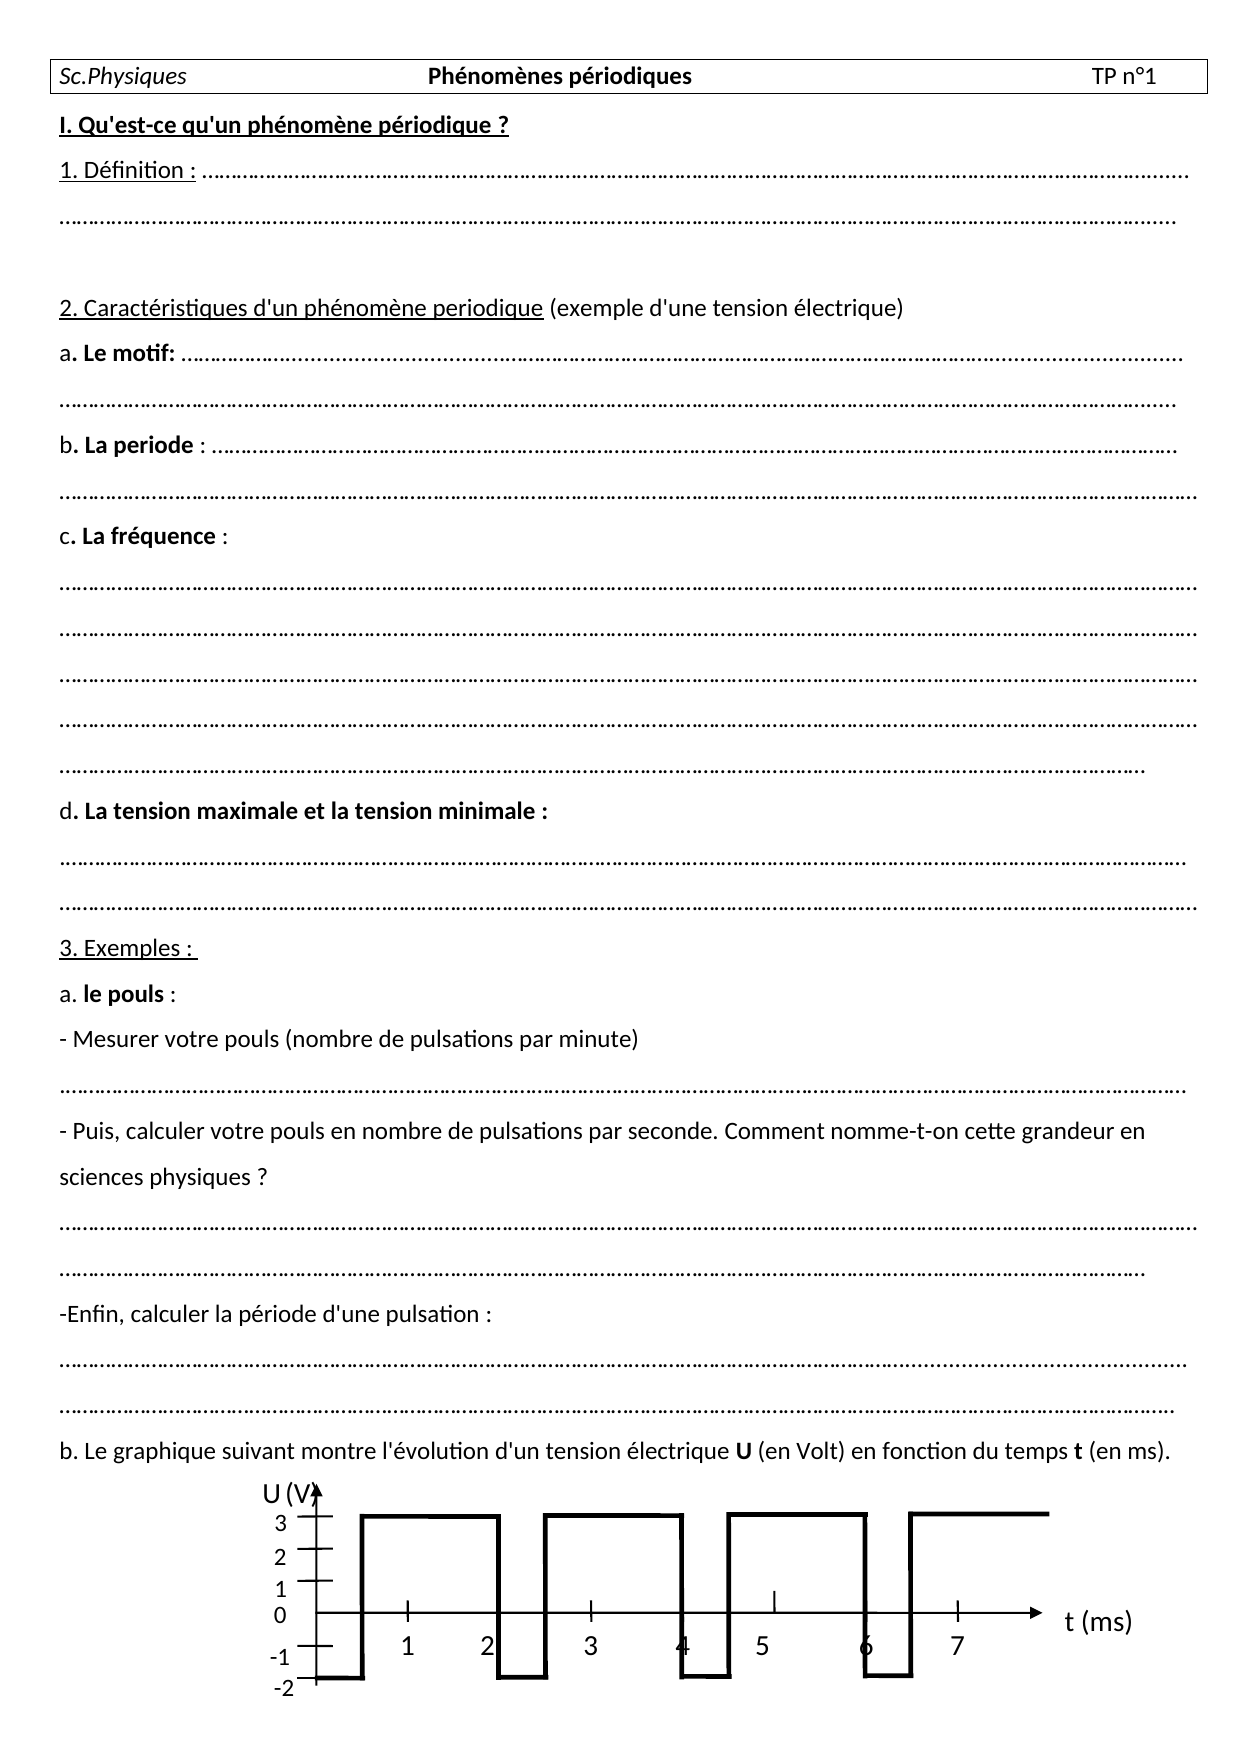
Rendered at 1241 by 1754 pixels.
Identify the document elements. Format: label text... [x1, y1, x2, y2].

text ……………………………………………………………………………………………………………………………………………………………………… [59, 1252, 1199, 1283]
text b. La periode : …………………………………………………………………………………………………………………………………………………… [59, 429, 1199, 459]
text I. Qu'est-ce qu'un phénomène périodique ? [59, 109, 1199, 139]
text ……………………………………………………………………………………………………………………………………………………………………… [59, 749, 1199, 780]
text d. La tension maximale et la tension minimale : [59, 795, 1199, 825]
text .…………………………………………………………………………………………………………………………………………………………………………… ……………………………………………………………………………………………………………………………………………………………………………… [59, 841, 1199, 917]
text ……………………………………………………………………………………………………………………………………………………………………………… [59, 475, 1199, 505]
text 2. Caractéristiques d'un phénomène periodique (exemple d'une tension électrique) [59, 292, 1199, 322]
text b. Le graphique suivant montre l'évolution d'un tension électrique U (en Volt) en fonction du temps t (en ms). [59, 1435, 1199, 1466]
text ……………………………………………………………………………………………………………………………………………………………………………… [59, 1206, 1199, 1237]
text a. Le motif: ………………...................................…………………………………………………………………………............................... [59, 338, 1199, 368]
text Sc.Physiques Phénomènes périodiques TP n°1 [51, 60, 1207, 93]
text ……………………………………………………………………………………………………………………………………………………………………………… [59, 703, 1199, 734]
text .…………………………………………………………………………………………………………………………………………………………………………… - Puis, calculer votre pouls en nombre de pulsations par seconde. Comment nomme-t-on cette grandeur en sciences physiques ? [59, 1069, 1199, 1191]
text 3. Exemples : [59, 932, 1199, 963]
text ………………………………………………………………………………………………………………………………………………………………………..... [59, 383, 1199, 414]
text a. le pouls : [59, 978, 1199, 1008]
text c. La fréquence : ……………………………………………………………………………………………………………………………………………………………………………… ……………………………………………………………………………………………………………………………………………………………………………………………………………………………………………………………………………………………………………………………………………………………… [59, 521, 1199, 688]
text - Mesurer votre pouls (nombre de pulsations par minute) [59, 1023, 1199, 1054]
text -Enfin, calculer la période d'une pulsation : ………………………………………………………………………………………………………………………………….............................................………………………………………………………………………………………………………………………………………………………………………….. [59, 1298, 1199, 1420]
text 1. Définition : ………………………..………………………………………………………………………………………………………………………....... ………………………………………………………………………………………………………………………………………………………………………..... [59, 155, 1199, 231]
